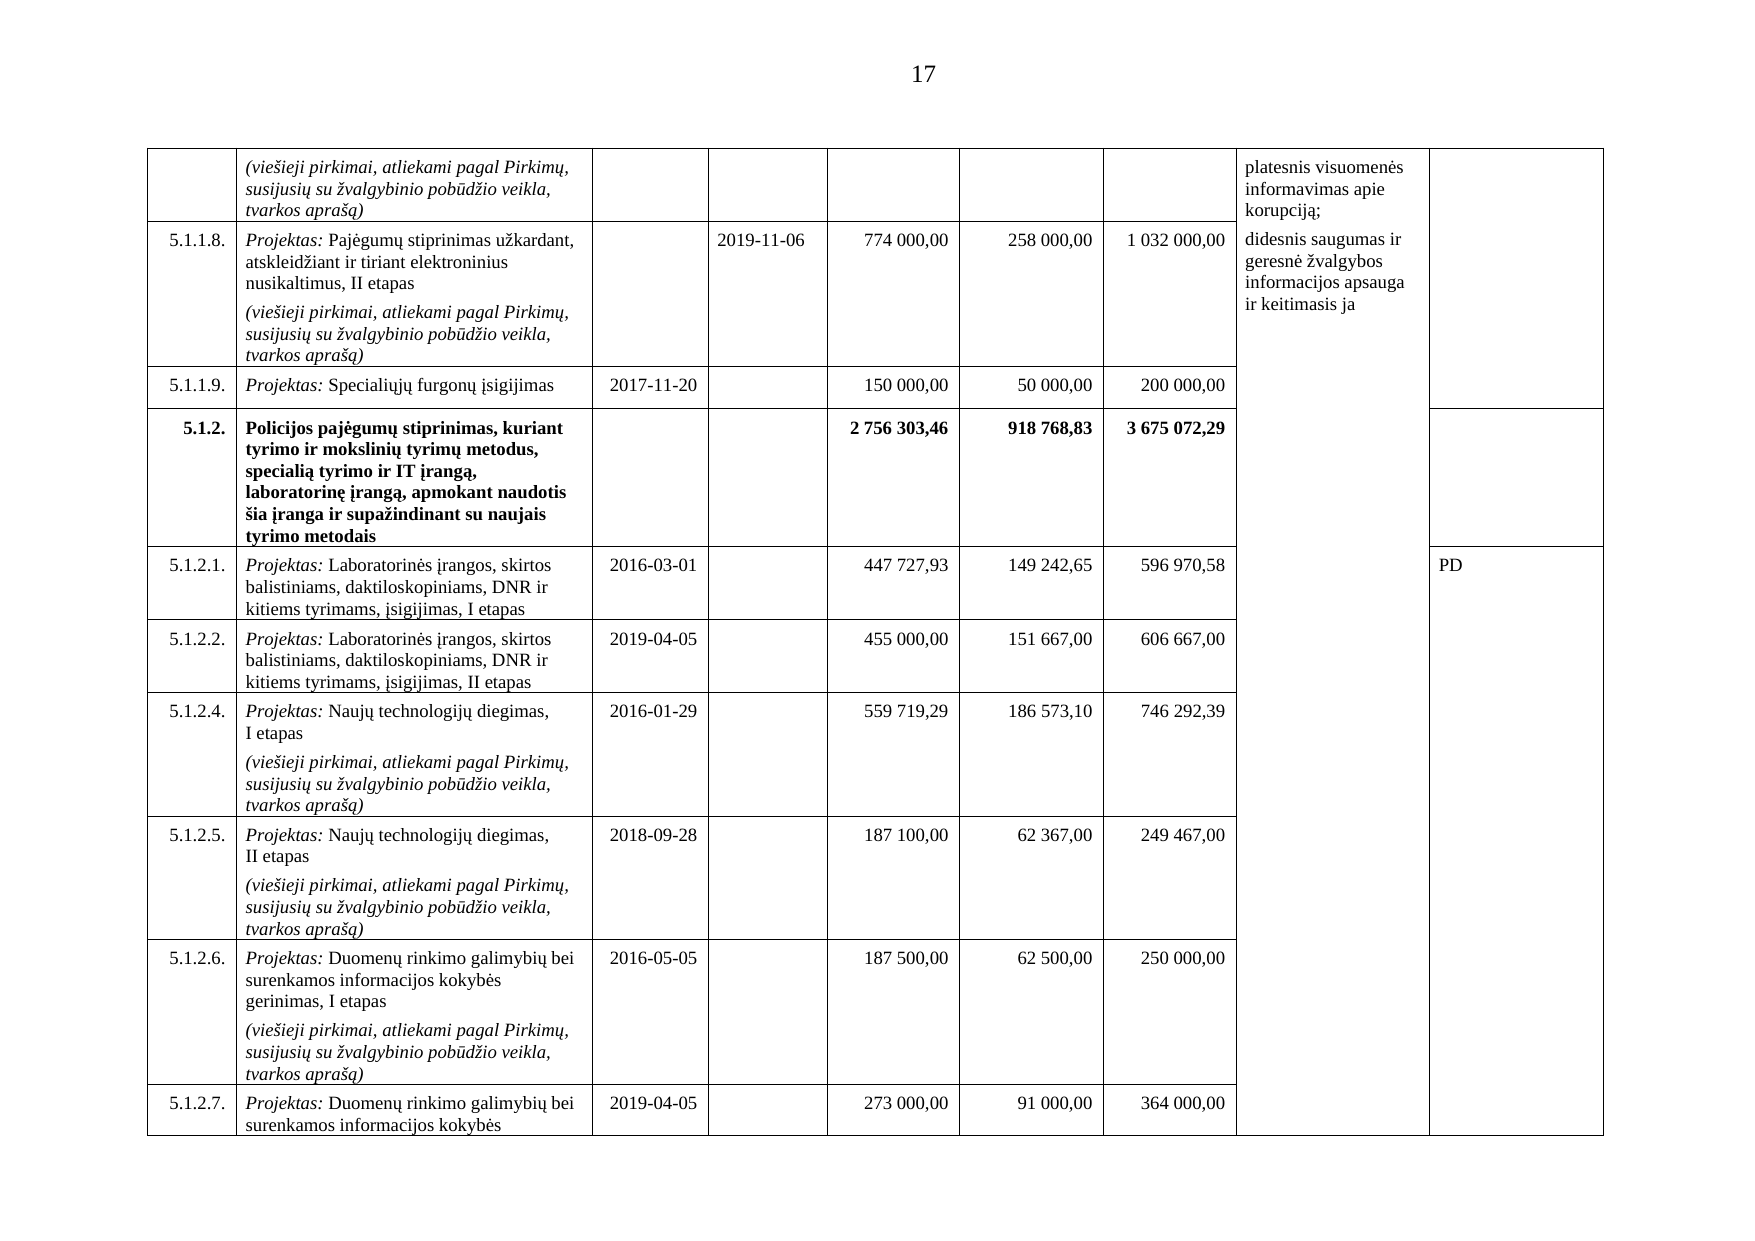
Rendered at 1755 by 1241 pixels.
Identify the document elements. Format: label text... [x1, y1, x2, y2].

table_cell [1104, 149, 1236, 221]
table_cell platesnis visuomenės informavimas apie korupciją; didesnis saugumas ir geresnė žvalgybos informacijos apsauga ir keitimasis ja [1237, 149, 1429, 1135]
table_cell 91 000,00 [960, 1085, 1103, 1135]
table_cell 559 719,29 [828, 693, 959, 816]
table_cell (viešieji pirkimai, atliekami pagal Pirkimų, susijusių su žvalgybinio pobūdžio veikla, tvarkos aprašą) [237, 149, 592, 221]
table_cell [593, 222, 708, 366]
table_cell 5.1.2.6. [148, 940, 236, 1084]
table_cell Projektas: Duomenų rinkimo galimybių bei surenkamos informacijos kokybės [237, 1085, 592, 1135]
table_cell Projektas: Duomenų rinkimo galimybių bei surenkamos informacijos kokybės gerinimas, I etapas (viešieji pirkimai, atliekami pagal Pirkimų, susijusių su žvalgybinio pobūdžio veikla, tvarkos aprašą) [237, 940, 592, 1084]
table_cell 746 292,39 [1104, 693, 1236, 816]
table_cell 5.1.1.8. [148, 222, 236, 366]
table_cell [709, 620, 827, 692]
table_cell 918 768,83 [960, 409, 1103, 546]
table_cell 774 000,00 [828, 222, 959, 366]
table_cell [709, 547, 827, 619]
table_cell 187 500,00 [828, 940, 959, 1084]
table_cell Projektas: Naujų technologijų diegimas, II etapas (viešieji pirkimai, atliekami pagal Pirkimų, susijusių su žvalgybinio pobūdžio veikla, tvarkos aprašą) [237, 817, 592, 939]
table_cell 5.1.2.1. [148, 547, 236, 619]
table_cell [709, 409, 827, 546]
table_cell Projektas: Naujų technologijų diegimas, I etapas (viešieji pirkimai, atliekami pagal Pirkimų, susijusių su žvalgybinio pobūdžio veikla, tvarkos aprašą) [237, 693, 592, 816]
table_cell 273 000,00 [828, 1085, 959, 1135]
table_cell 447 727,93 [828, 547, 959, 619]
table_cell [709, 149, 827, 221]
table_cell [709, 693, 827, 816]
table_cell 2019-04-05 [593, 620, 708, 692]
table_cell 2016-01-29 [593, 693, 708, 816]
table_cell 2016-05-05 [593, 940, 708, 1084]
table_cell 250 000,00 [1104, 940, 1236, 1084]
table_cell 2017-11-20 [593, 367, 708, 408]
table_cell 258 000,00 [960, 222, 1103, 366]
table_cell 151 667,00 [960, 620, 1103, 692]
table_cell [1430, 149, 1603, 408]
table_cell 149 242,65 [960, 547, 1103, 619]
table_cell [593, 409, 708, 546]
table_cell 5.1.2.4. [148, 693, 236, 816]
table_cell 364 000,00 [1104, 1085, 1236, 1135]
table_cell 3 675 072,29 [1104, 409, 1236, 546]
table_cell [148, 149, 236, 221]
table_cell 5.1.2.7. [148, 1085, 236, 1135]
table_cell 50 000,00 [960, 367, 1103, 408]
table_cell [709, 367, 827, 408]
table_cell 455 000,00 [828, 620, 959, 692]
table_cell 187 100,00 [828, 817, 959, 939]
table_cell 5.1.1.9. [148, 367, 236, 408]
table_cell [709, 940, 827, 1084]
table_cell Projektas: Laboratorinės įrangos, skirtos balistiniams, daktiloskopiniams, DNR ir kitiems tyrimams, įsigijimas, I etapas [237, 547, 592, 619]
table_cell [593, 149, 708, 221]
table_cell Policijos pajėgumų stiprinimas, kuriant tyrimo ir mokslinių tyrimų metodus, specialią tyrimo ir IT įrangą, laboratorinę įrangą, apmokant naudotis šia įranga ir supažindinant su naujais tyrimo metodais [237, 409, 592, 546]
table_cell [828, 149, 959, 221]
table_cell [1430, 409, 1603, 546]
table_cell 1 032 000,00 [1104, 222, 1236, 366]
table_cell Projektas: Laboratorinės įrangos, skirtos balistiniams, daktiloskopiniams, DNR ir kitiems tyrimams, įsigijimas, II etapas [237, 620, 592, 692]
table_cell 200 000,00 [1104, 367, 1236, 408]
table_cell 2019-04-05 [593, 1085, 708, 1135]
table_cell 596 970,58 [1104, 547, 1236, 619]
table_cell Projektas: Pajėgumų stiprinimas užkardant, atskleidžiant ir tiriant elektroninius nusikaltimus, II etapas (viešieji pirkimai, atliekami pagal Pirkimų, susijusių su žvalgybinio pobūdžio veikla, tvarkos aprašą) [237, 222, 592, 366]
table_cell 5.1.2.2. [148, 620, 236, 692]
table_cell 186 573,10 [960, 693, 1103, 816]
table_cell [709, 1085, 827, 1135]
table_cell Projektas: Specialiųjų furgonų įsigijimas [237, 367, 592, 408]
table_cell 2018-09-28 [593, 817, 708, 939]
table_cell [709, 817, 827, 939]
table_cell 606 667,00 [1104, 620, 1236, 692]
table_cell 2 756 303,46 [828, 409, 959, 546]
table_cell 5.1.2. [148, 409, 236, 546]
table_cell 62 500,00 [960, 940, 1103, 1084]
table_cell 2019-11-06 [709, 222, 827, 366]
table_cell 150 000,00 [828, 367, 959, 408]
table_cell PD [1430, 547, 1603, 1135]
table_cell 249 467,00 [1104, 817, 1236, 939]
table_cell 2016-03-01 [593, 547, 708, 619]
table_cell [960, 149, 1103, 221]
table_cell 5.1.2.5. [148, 817, 236, 939]
table_cell 62 367,00 [960, 817, 1103, 939]
